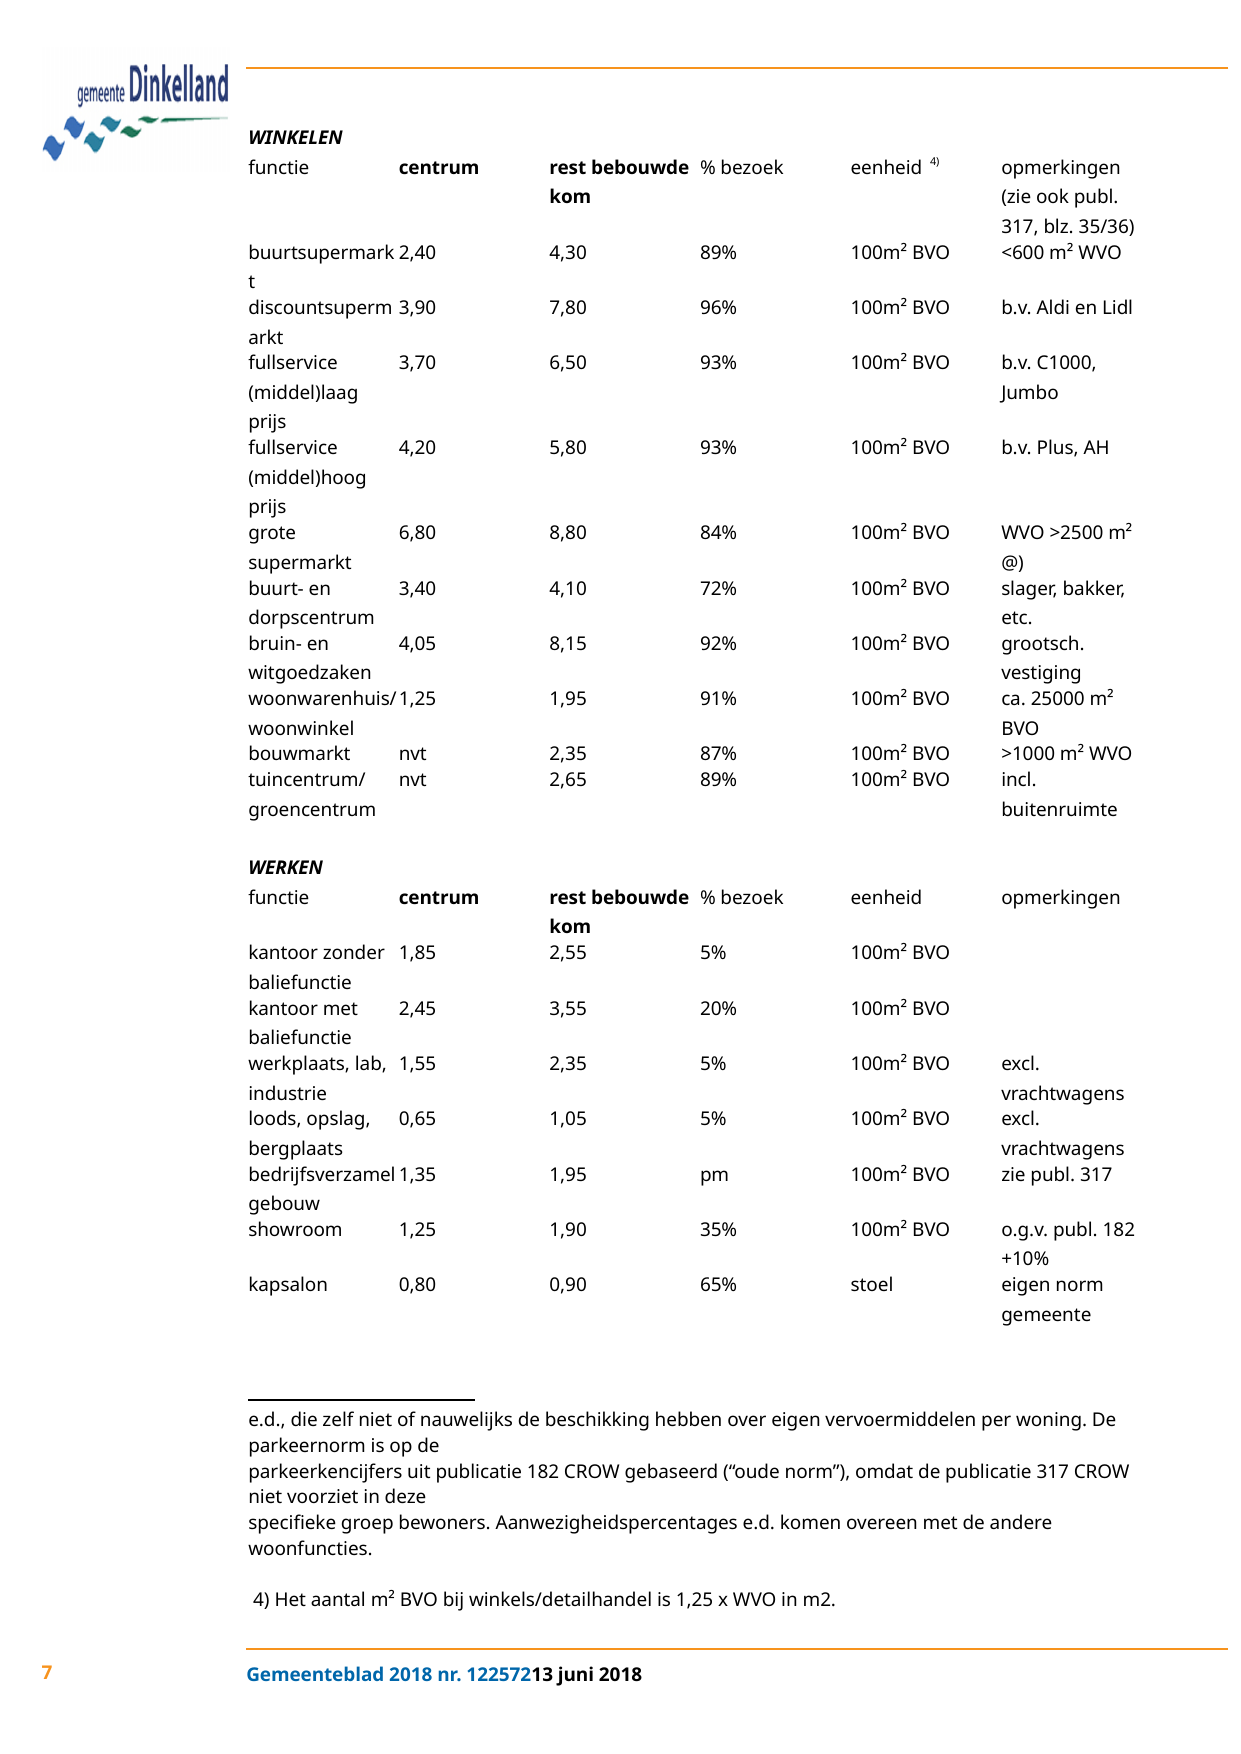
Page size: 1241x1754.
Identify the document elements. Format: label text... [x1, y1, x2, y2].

table_header eenheid [850, 154, 1001, 239]
table_cell 100m² BVO [850, 519, 1001, 575]
table_cell 2,45 [399, 995, 549, 1050]
table_cell <600 m² WVO [1001, 239, 1152, 294]
text WINKELEN [248, 124, 1152, 150]
table_cell pm [700, 1161, 850, 1216]
table_cell 4,30 [549, 239, 700, 294]
table_cell discountsupermarkt [248, 294, 398, 349]
table_cell 100m² BVO [850, 575, 1001, 630]
table_cell buurt- en dorpscentrum [248, 575, 398, 630]
table_header opmerkingen (zie ook publ. 317, blz. 35/36) [1001, 154, 1152, 239]
table_header centrum [399, 884, 549, 939]
table_cell 3,55 [549, 995, 700, 1050]
table_cell 1,85 [399, 940, 549, 995]
table_cell fullservice (middel)hoog prijs [248, 435, 398, 519]
table_cell 3,40 [399, 575, 549, 630]
table_cell 4,05 [399, 630, 549, 685]
table_header rest bebouwde kom [549, 154, 700, 239]
table_cell excl. vrachtwagens [1001, 1050, 1152, 1105]
table_cell 1,95 [549, 685, 700, 741]
table_header % bezoek [700, 154, 850, 239]
table_cell grootsch. vestiging [1001, 630, 1152, 685]
table_cell 100m² BVO [850, 350, 1001, 434]
table_cell kapsalon [248, 1271, 398, 1327]
table_cell 100m² BVO [850, 630, 1001, 685]
table_cell nvt [399, 766, 549, 822]
table_cell 93% [700, 435, 850, 519]
table_cell 5% [700, 1050, 850, 1105]
table_cell kantoor zonder baliefunctie [248, 940, 398, 995]
table_cell o.g.v. publ. 182 +10% [1001, 1216, 1152, 1271]
table_cell 3,70 [399, 350, 549, 434]
table_cell 4,20 [399, 435, 549, 519]
table_cell woonwarenhuis/woonwinkel [248, 685, 398, 741]
table_cell slager, bakker, etc. [1001, 575, 1152, 630]
table_cell 89% [700, 239, 850, 294]
table_cell grote supermarkt [248, 519, 398, 575]
table_cell 6,80 [399, 519, 549, 575]
table_cell 7,80 [549, 294, 700, 349]
text WERKEN [248, 854, 1152, 880]
table_cell zie publ. 317 [1001, 1161, 1152, 1216]
table_cell 100m² BVO [850, 1050, 1001, 1105]
table_cell loods, opslag, bergplaats [248, 1105, 398, 1161]
table_cell 0,90 [549, 1271, 700, 1327]
table_cell 3,90 [399, 294, 549, 349]
table_cell buurtsupermarkt [248, 239, 398, 294]
table_cell eigen norm gemeente [1001, 1271, 1152, 1327]
table_cell 100m² BVO [850, 1105, 1001, 1161]
table_cell b.v. Aldi en Lidl [1001, 294, 1152, 349]
table_cell 1,35 [399, 1161, 549, 1216]
table_cell 4,10 [549, 575, 700, 630]
table_header eenheid [850, 884, 1001, 939]
table_cell b.v. Plus, AH [1001, 435, 1152, 519]
table_cell [1001, 995, 1152, 1050]
table_cell 72% [700, 575, 850, 630]
table_cell stoel [850, 1271, 1001, 1327]
table_cell werkplaats, lab, industrie [248, 1050, 398, 1105]
table_cell 1,55 [399, 1050, 549, 1105]
table_cell 100m² BVO [850, 685, 1001, 741]
table_cell 5% [700, 1105, 850, 1161]
table_cell >1000 m² WVO [1001, 741, 1152, 766]
table_header rest bebouwde kom [549, 884, 700, 939]
table_cell bedrijfsverzamelgebouw [248, 1161, 398, 1216]
table_cell WVO >2500 m² @) [1001, 519, 1152, 575]
table_cell 1,25 [399, 1216, 549, 1271]
table_cell 1,90 [549, 1216, 700, 1271]
table_cell 5% [700, 940, 850, 995]
table_cell 100m² BVO [850, 294, 1001, 349]
table_cell incl. buitenruimte [1001, 766, 1152, 822]
table_cell 84% [700, 519, 850, 575]
table_cell 100m² BVO [850, 741, 1001, 766]
table_cell excl. vrachtwagens [1001, 1105, 1152, 1161]
table_cell 0,65 [399, 1105, 549, 1161]
table_cell 6,50 [549, 350, 700, 434]
table_cell ca. 25000 m² BVO [1001, 685, 1152, 741]
table_cell 92% [700, 630, 850, 685]
table_cell 20% [700, 995, 850, 1050]
picture [41, 47, 231, 172]
table_cell 1,25 [399, 685, 549, 741]
table_cell bouwmarkt [248, 741, 398, 766]
table_header centrum [399, 154, 549, 239]
table_cell 87% [700, 741, 850, 766]
table_cell [1001, 940, 1152, 995]
table_cell 8,80 [549, 519, 700, 575]
table_cell 100m² BVO [850, 435, 1001, 519]
table_header functie [248, 884, 398, 939]
table_cell showroom [248, 1216, 398, 1271]
table_cell 1,95 [549, 1161, 700, 1216]
table_cell 0,80 [399, 1271, 549, 1327]
table_cell 2,35 [549, 1050, 700, 1105]
table_cell 2,65 [549, 766, 700, 822]
table_cell tuincentrum/groencentrum [248, 766, 398, 822]
table_cell 100m² BVO [850, 995, 1001, 1050]
table_cell bruin- en witgoedzaken [248, 630, 398, 685]
table_cell 100m² BVO [850, 1216, 1001, 1271]
table_cell kantoor met baliefunctie [248, 995, 398, 1050]
table_cell 100m² BVO [850, 1161, 1001, 1216]
table_cell 35% [700, 1216, 850, 1271]
table_header % bezoek [700, 884, 850, 939]
table_cell 93% [700, 350, 850, 434]
table_cell 100m² BVO [850, 940, 1001, 995]
table_cell 8,15 [549, 630, 700, 685]
table_cell nvt [399, 741, 549, 766]
table_header functie [248, 154, 398, 239]
table_cell 96% [700, 294, 850, 349]
table_cell fullservice (middel)laag prijs [248, 350, 398, 434]
table_cell 2,55 [549, 940, 700, 995]
table_cell 65% [700, 1271, 850, 1327]
table_cell 5,80 [549, 435, 700, 519]
table_cell 89% [700, 766, 850, 822]
table_cell 1,05 [549, 1105, 700, 1161]
table_cell b.v. C1000, Jumbo [1001, 350, 1152, 434]
table_cell 2,40 [399, 239, 549, 294]
table_cell 100m² BVO [850, 239, 1001, 294]
table_cell 100m² BVO [850, 766, 1001, 822]
table_cell 91% [700, 685, 850, 741]
table_cell 2,35 [549, 741, 700, 766]
table_header opmerkingen [1001, 884, 1152, 939]
